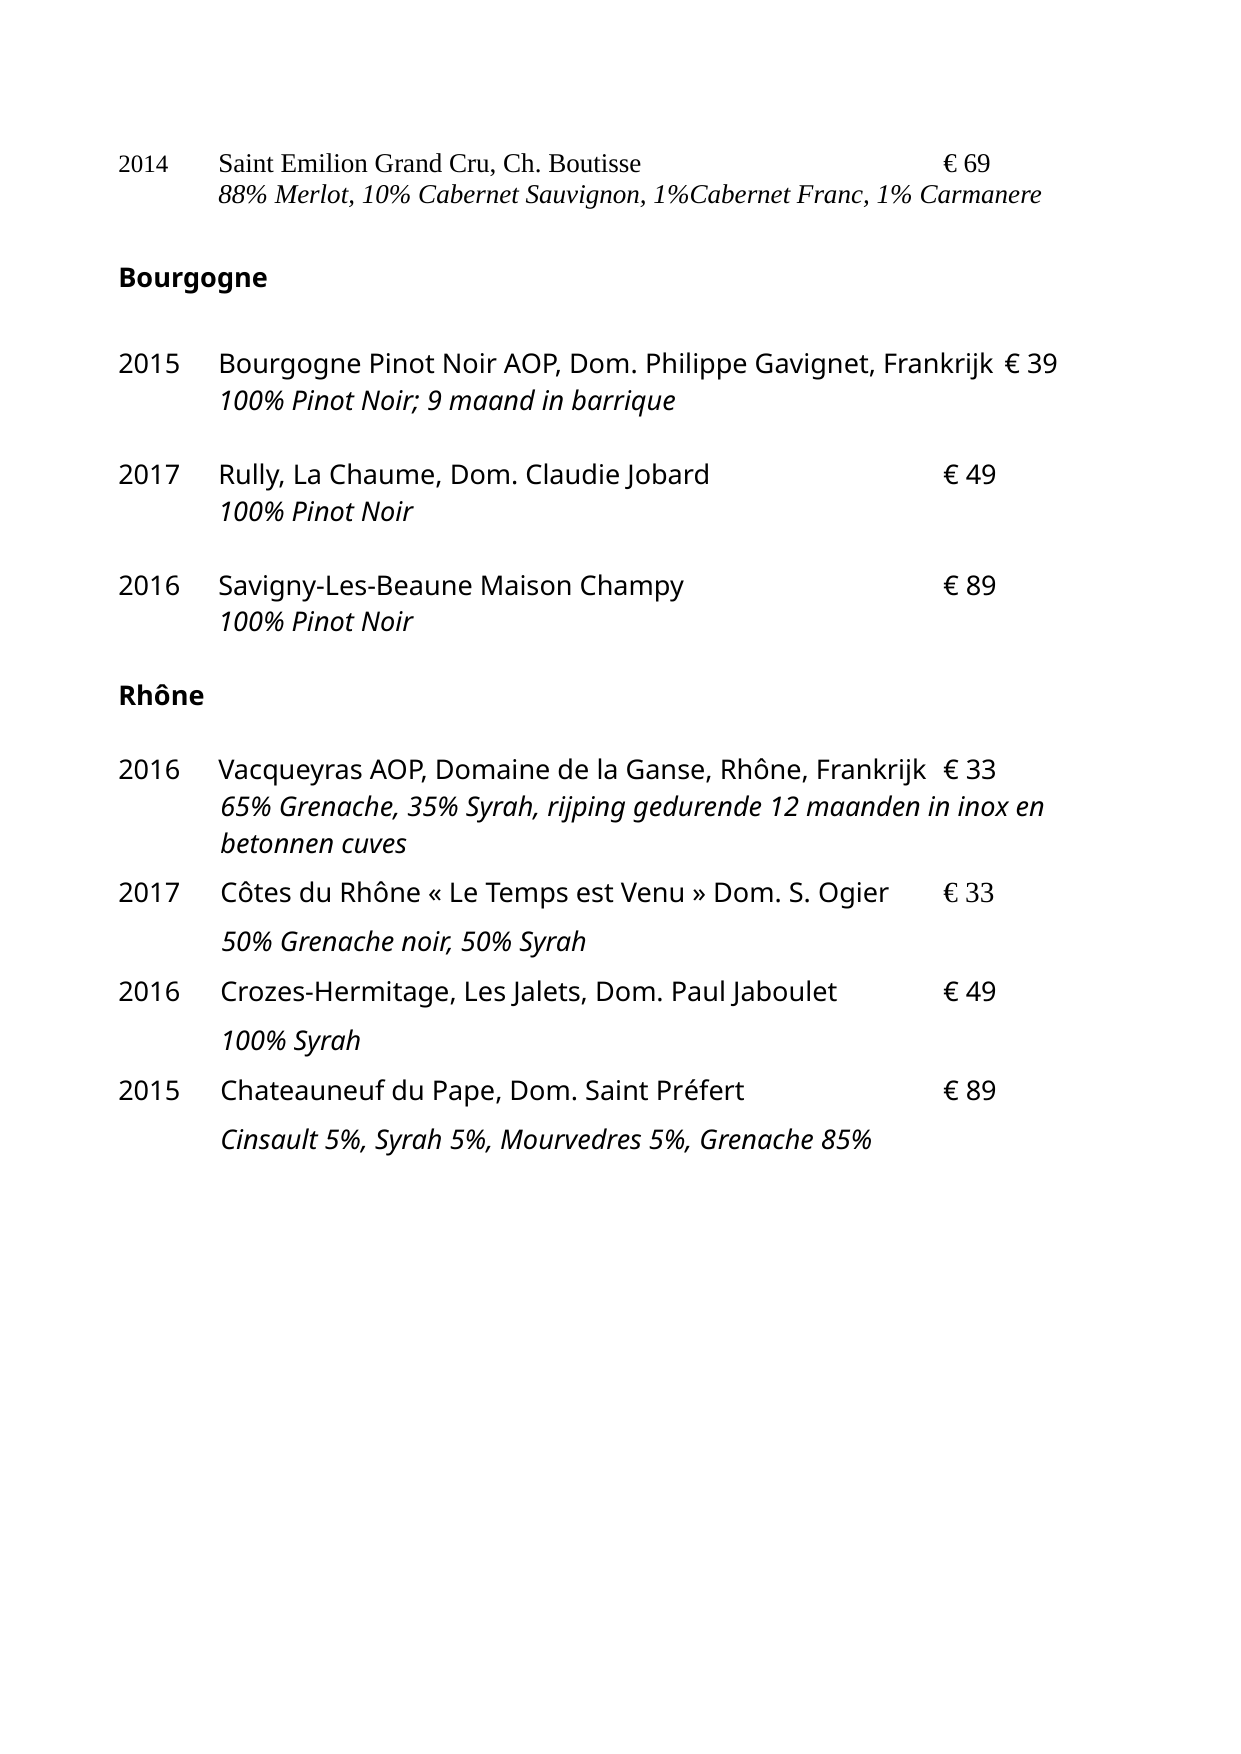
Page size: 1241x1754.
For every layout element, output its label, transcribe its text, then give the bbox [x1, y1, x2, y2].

text 2015 Bourgogne Pinot Noir AOP, Dom. Philippe Gavignet, Frankrijk € 39 [118, 345, 1122, 382]
text 88% Merlot, 10% Cabernet Sauvignon, 1%Cabernet Franc, 1% Carmanere [118, 178, 1122, 209]
text 2017 Rully, La Chaume, Dom. Claudie Jobard € 49 [118, 455, 1122, 492]
text Bourgogne [118, 258, 1122, 295]
text Cinsault 5%, Syrah 5%, Mourvedres 5%, Grenache 85% [118, 1120, 1122, 1157]
text Rhône [118, 677, 1122, 713]
text 65% Grenache, 35% Syrah, rijping gedurende 12 maanden in inox en betonnen cuves [118, 787, 1122, 861]
text 2016 Vacqueyras AOP, Domaine de la Ganse, Rhône, Frankrijk € 33 [118, 750, 1122, 787]
text 2017 Côtes du Rhône « Le Temps est Venu » Dom. S. Ogier € 33 [118, 873, 1122, 910]
text 2016 Savigny-Les-Beaune Maison Champy € 89 [118, 566, 1122, 603]
text 100% Syrah [118, 1022, 1122, 1058]
text 50% Grenache noir, 50% Syrah [118, 923, 1122, 960]
text 2015 Chateauneuf du Pape, Dom. Saint Préfert € 89 [118, 1071, 1122, 1108]
text 2016 Crozes-Hermitage, Les Jalets, Dom. Paul Jaboulet € 49 [118, 972, 1122, 1009]
text 100% Pinot Noir; 9 maand in barrique [118, 382, 1122, 418]
text 2014 Saint Emilion Grand Cru, Ch. Boutisse € 69 [118, 147, 1122, 178]
text 100% Pinot Noir [118, 492, 1122, 529]
text 100% Pinot Noir [118, 603, 1122, 640]
